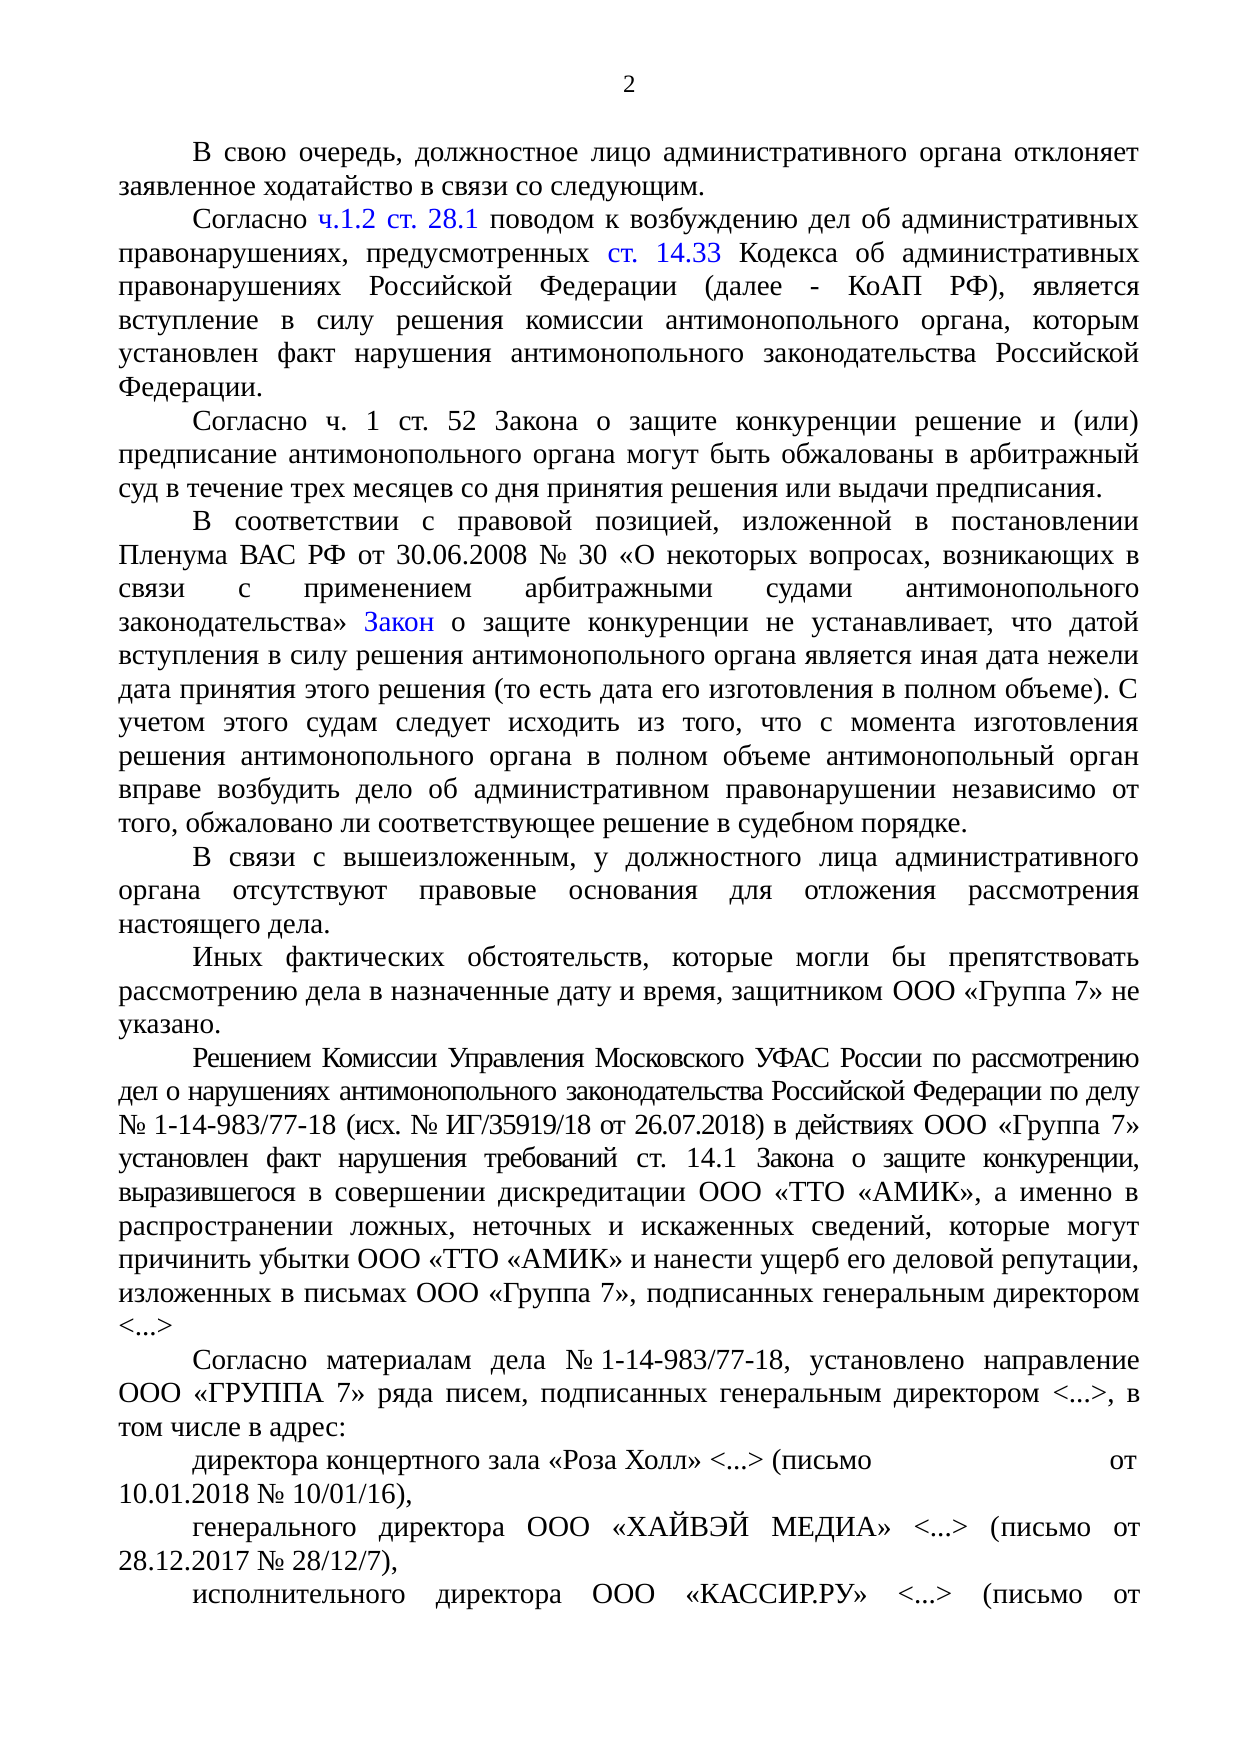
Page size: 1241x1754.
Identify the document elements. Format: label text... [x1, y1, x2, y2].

text Согласно материалам дела № 1‑14‑983/77‑18, установлено направление ООО «ГРУППА 7» ряда писем, подписанных генеральным директором <...>, в том числе в адрес: [118, 1342, 1140, 1442]
text Согласно ч.1.2 ст. 28.1 поводом к возбуждению дел об административных правонарушениях, предусмотренных ст. 14.33 Кодекса об административных правонарушениях Российской Федерации (далее - КоАП РФ), является вступление в силу решения комиссии антимонопольного органа, которым установлен факт нарушения антимонопольного законодательства Российской Федерации. [118, 201, 1140, 403]
text Согласно ч. 1 ст. 52 Закона о защите конкуренции решение и (или) предписание антимонопольного органа могут быть обжалованы в арбитражный суд в течение трех месяцев со дня принятия решения или выдачи предписания. [118, 403, 1140, 503]
text Решением Комиссии Управления Московского УФАС России по рассмотрению дел о нарушениях антимонопольного законодательства Российской Федерации по делу № 1‑14‑983/77‑18 (исх. № ИГ/35919/18 от 26.07.2018) в действиях ООО «Группа 7» установлен факт нарушения требований ст. 14.1 Закона о защите конкуренции, выразившегося в совершении дискредитации ООО «ТТО «АМИК», а именно в распространении ложных, неточных и искаженных сведений, которые могут причинить убытки ООО «ТТО «АМИК» и нанести ущерб его деловой репутации, изложенных в письмах ООО «Группа 7», подписанных генеральным директором <...> [118, 1040, 1140, 1342]
text исполнительного директора ООО «КАССИР.РУ» <...> (письмо от [118, 1577, 1140, 1610]
text В соответствии с правовой позицией, изложенной в постановлении Пленума ВАС РФ от 30.06.2008 № 30 «О некоторых вопросах, возникающих в связи с применением арбитражными судами антимонопольного законодательства» Закон о защите конкуренции не устанавливает, что датой вступления в силу решения антимонопольного органа является иная дата нежели дата принятия этого решения (то есть дата его изготовления в полном объеме). С учетом этого судам следует исходить из того, что с момента изготовления решения антимонопольного органа в полном объеме антимонопольный орган вправе возбудить дело об административном правонарушении независимо от того, обжаловано ли соответствующее решение в судебном порядке. [118, 503, 1140, 839]
text В связи с вышеизложенным, у должностного лица административного органа отсутствуют правовые основания для отложения рассмотрения настоящего дела. [118, 839, 1140, 939]
text Иных фактических обстоятельств, которые могли бы препятствовать рассмотрению дела в назначенные дату и время, защитником ООО «Группа 7» не указано. [118, 939, 1140, 1040]
text В свою очередь, должностное лицо административного органа отклоняет заявленное ходатайство в связи со следующим. [118, 134, 1140, 201]
text директора концертного зала «Роза Холл» <...> (письмо от 10.01.2018 № 10/01/16), [118, 1442, 1140, 1509]
text генерального директора ООО «ХАЙВЭЙ МЕДИА» <...> (письмо от 28.12.2017 № 28/12/7), [118, 1509, 1140, 1577]
